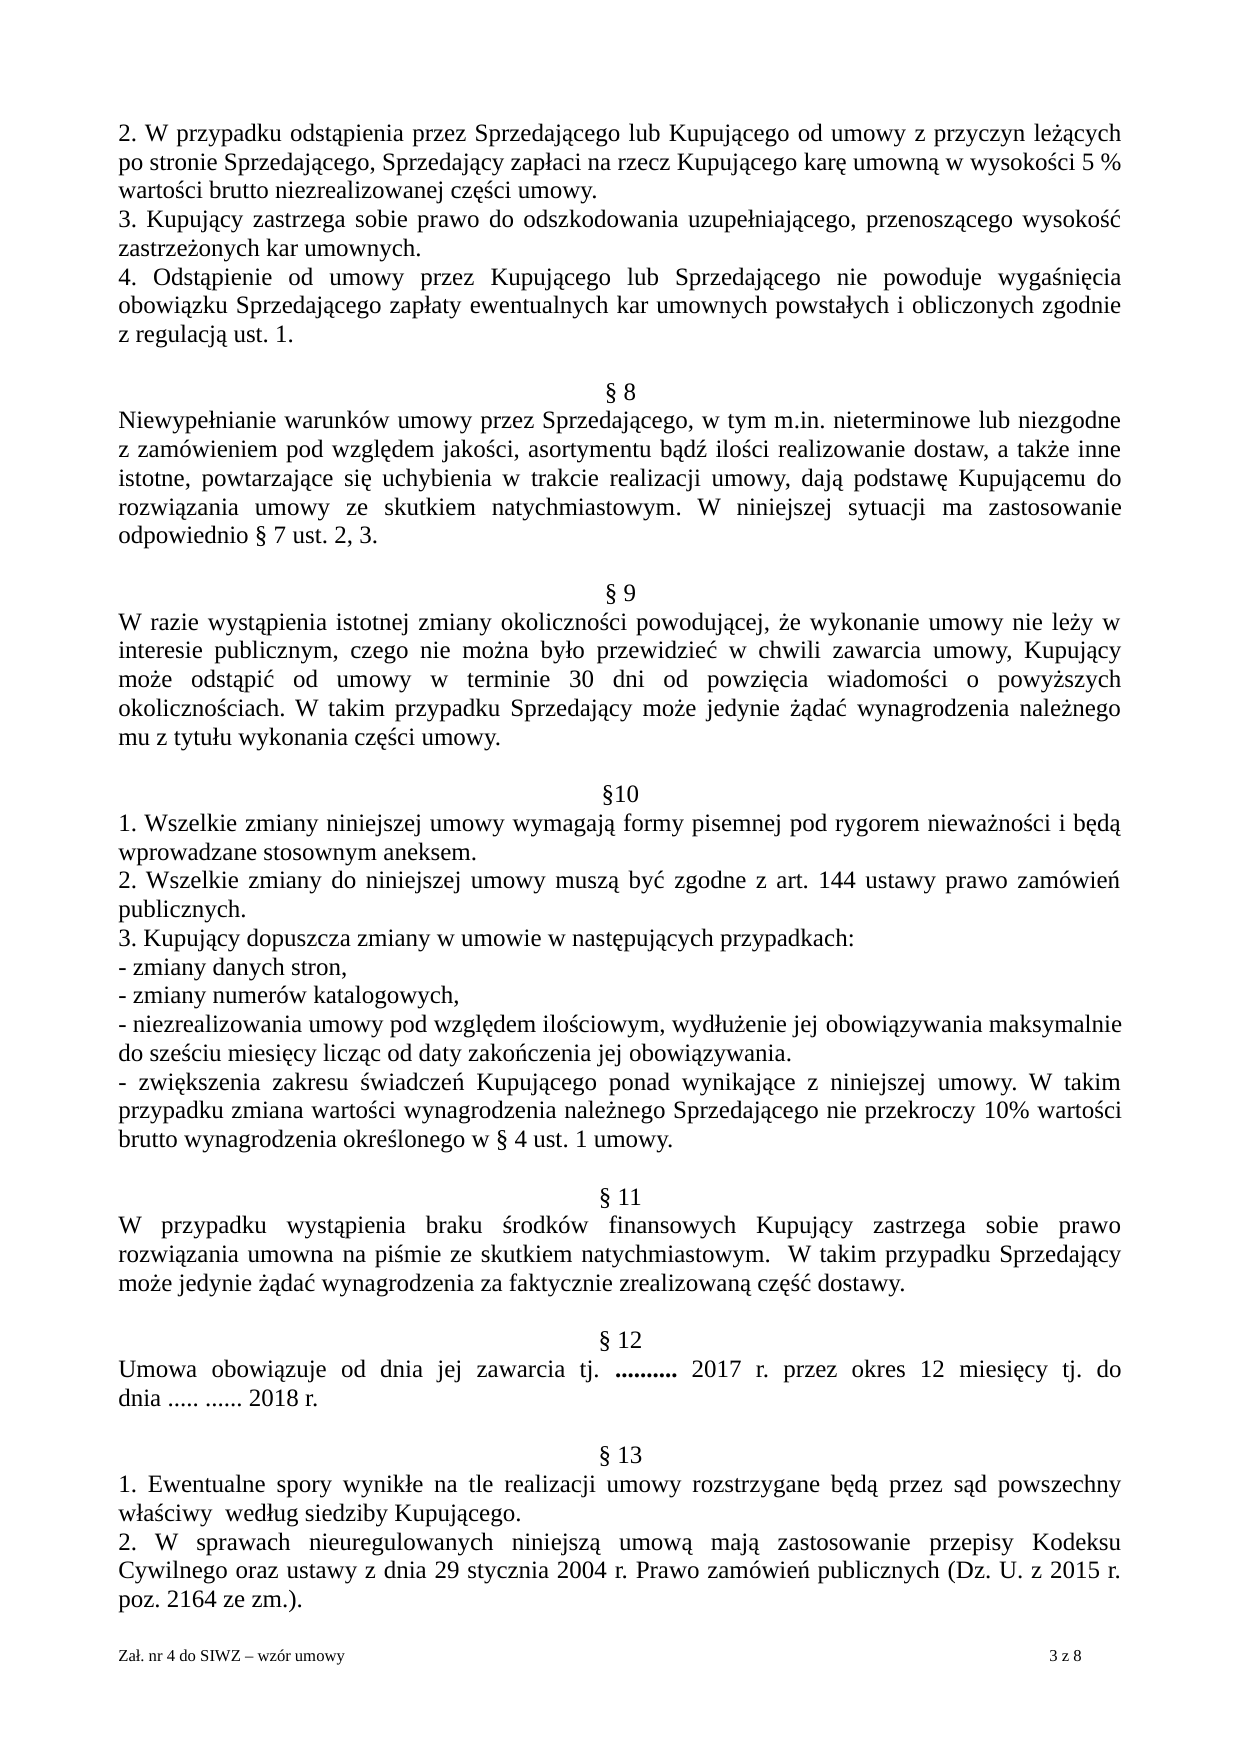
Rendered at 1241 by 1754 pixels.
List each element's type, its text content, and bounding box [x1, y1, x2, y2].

text 1. Ewentualne spory wynikłe na tle realizacji umowy rozstrzygane będą przez sąd powszechny właściwy według siedziby Kupującego. [118, 1469, 1122, 1527]
text 2. W przypadku odstąpienia przez Sprzedającego lub Kupującego od umowy z przyczyn leżących po stronie Sprzedającego, Sprzedający zapłaci na rzecz Kupującego karę umowną w wysokości 5 % wartości brutto niezrealizowanej części umowy. [118, 118, 1122, 204]
text § 8 [118, 377, 1122, 406]
text Niewypełnianie warunków umowy przez Sprzedającego, w tym m.in. nieterminowe lub niezgodne z zamówieniem pod względem jakości, asortymentu bądź ilości realizowanie dostaw, a także inne istotne, powtarzające się uchybienia w trakcie realizacji umowy, dają podstawę Kupującemu do rozwiązania umowy ze skutkiem natychmiastowym. W niniejszej sytuacji ma zastosowanie odpowiednio § 7 ust. 2, 3. [118, 406, 1122, 549]
text Umowa obowiązuje od dnia jej zawarcia tj. .......... 2017 r. przez okres 12 miesięcy tj. do dnia ..... ...... 2018 r. [118, 1354, 1122, 1412]
text § 11 [118, 1182, 1122, 1211]
text - zmiany numerów katalogowych, [118, 981, 1122, 1009]
text § 13 [118, 1441, 1122, 1469]
text 3. Kupujący zastrzega sobie prawo do odszkodowania uzupełniającego, przenoszącego wysokość zastrzeżonych kar umownych. [118, 204, 1122, 262]
text §10 [118, 779, 1122, 808]
text W przypadku wystąpienia braku środków finansowych Kupujący zastrzega sobie prawo rozwiązania umowna na piśmie ze skutkiem natychmiastowym. W takim przypadku Sprzedający może jedynie żądać wynagrodzenia za faktycznie zrealizowaną część dostawy. [118, 1211, 1122, 1297]
text - zwiększenia zakresu świadczeń Kupującego ponad wynikające z niniejszej umowy. W takim przypadku zmiana wartości wynagrodzenia należnego Sprzedającego nie przekroczy 10% wartości brutto wynagrodzenia określonego w § 4 ust. 1 umowy. [118, 1067, 1122, 1153]
text § 9 [118, 578, 1122, 607]
text 4. Odstąpienie od umowy przez Kupującego lub Sprzedającego nie powoduje wygaśnięcia obowiązku Sprzedającego zapłaty ewentualnych kar umownych powstałych i obliczonych zgodnie z regulacją ust. 1. [118, 262, 1122, 348]
text 1. Wszelkie zmiany niniejszej umowy wymagają formy pisemnej pod rygorem nieważności i będą wprowadzane stosownym aneksem. [118, 808, 1122, 866]
text 2. W sprawach nieuregulowanych niniejszą umową mają zastosowanie przepisy Kodeksu Cywilnego oraz ustawy z dnia 29 stycznia 2004 r. Prawo zamówień publicznych (Dz. U. z 2015 r. poz. 2164 ze zm.). [118, 1527, 1122, 1613]
text - zmiany danych stron, [118, 952, 1122, 981]
text W razie wystąpienia istotnej zmiany okoliczności powodującej, że wykonanie umowy nie leży w interesie publicznym, czego nie można było przewidzieć w chwili zawarcia umowy, Kupujący może odstąpić od umowy w terminie 30 dni od powzięcia wiadomości o powyższych okolicznościach. W takim przypadku Sprzedający może jedynie żądać wynagrodzenia należnego mu z tytułu wykonania części umowy. [118, 607, 1122, 751]
text 2. Wszelkie zmiany do niniejszej umowy muszą być zgodne z art. 144 ustawy prawo zamówień publicznych. [118, 866, 1122, 923]
text - niezrealizowania umowy pod względem ilościowym, wydłużenie jej obowiązywania maksymalnie do sześciu miesięcy licząc od daty zakończenia jej obowiązywania. [118, 1009, 1122, 1067]
text § 12 [118, 1326, 1122, 1354]
text 3. Kupujący dopuszcza zmiany w umowie w następujących przypadkach: [118, 923, 1122, 952]
